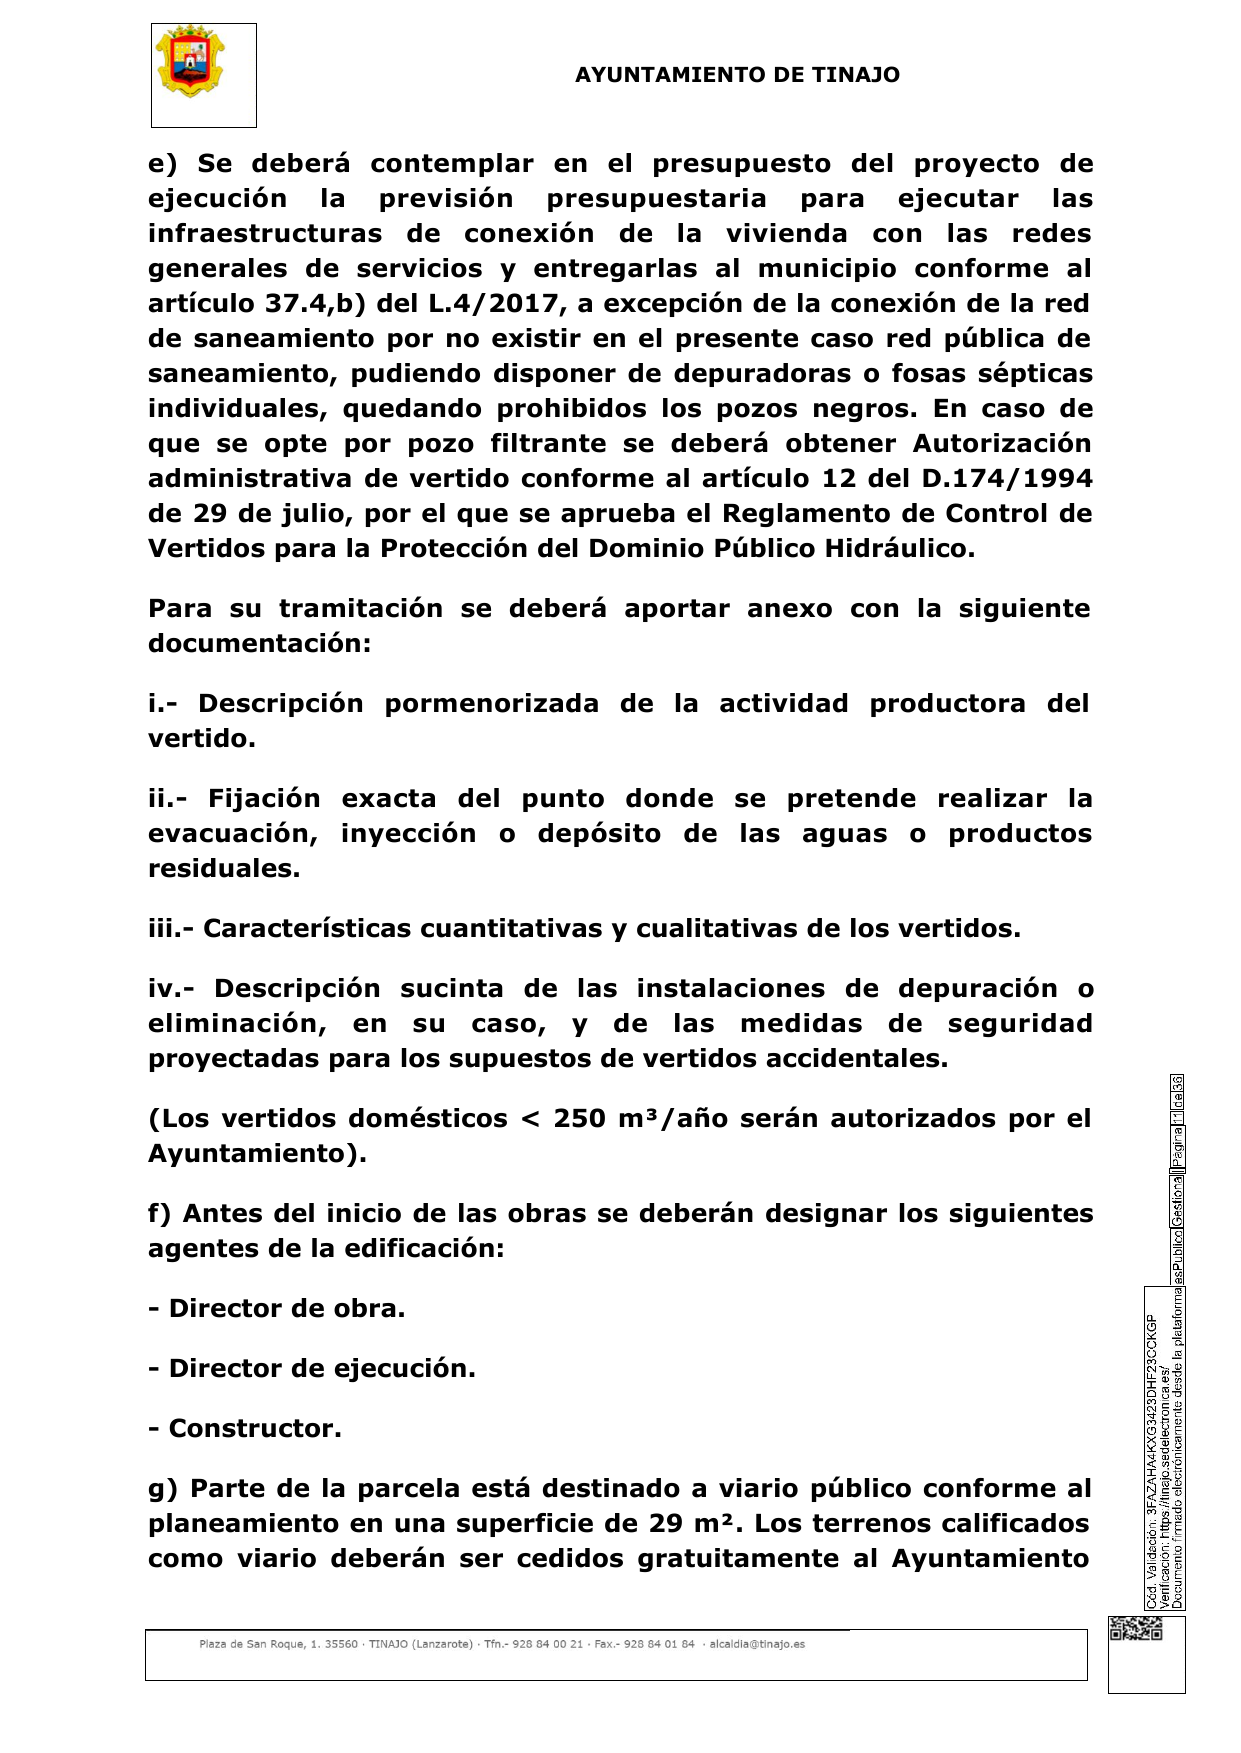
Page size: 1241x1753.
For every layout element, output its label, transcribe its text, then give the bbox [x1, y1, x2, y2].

text artículo 37.4,b) del L.4/2017, a excepción de la conexión de la red [148, 288, 1117, 318]
text Director de obra. [168, 1293, 501, 1323]
text residuales. [148, 853, 1117, 883]
text de 29 de julio, por el que se aprueba el Reglamento de Control de [148, 498, 1117, 528]
picture [1144, 1229, 1186, 1286]
text agentes de la edificación: [148, 1233, 1117, 1263]
text Para su tramitación se deberá aportar anexo con la siguiente [148, 593, 1116, 623]
text (Los vertidos domésticos < 250 m³/año serán autorizados por el [148, 1103, 1116, 1133]
text vertido. [148, 723, 1117, 753]
text - [148, 1353, 168, 1383]
text ejecución la previsión presupuestaria para ejecutar las [148, 183, 1117, 213]
picture [1145, 1287, 1185, 1610]
picture [1170, 1169, 1185, 1173]
picture [1171, 1092, 1183, 1109]
text documentación: [148, 628, 1116, 658]
text iv.- Descripción sucinta de las instalaciones de depuración o [148, 973, 1117, 1003]
picture [152, 24, 256, 127]
text g) Parte de la parcela está destinado a viario público conforme al [148, 1473, 1117, 1503]
text i.- Descripción pormenorizada de la actividad productora del [148, 688, 1117, 718]
text Vertidos para la Protección del Dominio Público Hidráulico. [148, 533, 1117, 563]
text Ayuntamiento). [148, 1138, 1116, 1168]
picture [1171, 1112, 1183, 1124]
picture [1170, 1176, 1183, 1227]
text planeamiento en una superficie de 29 m². Los terrenos calificados [148, 1508, 1117, 1538]
text AYUNTAMIENTO DE TINAJO [575, 62, 926, 88]
text e) Se deberá contemplar en el presupuesto del proyecto de [148, 148, 1117, 178]
picture [1171, 1126, 1185, 1167]
text de saneamiento por no existir en el presente caso red pública de [148, 323, 1117, 353]
text como viario deberán ser cedidos gratuitamente al Ayuntamiento [148, 1543, 1117, 1573]
text iii.- Características cuantitativas y cualitativas de los vertidos. [148, 913, 1047, 943]
picture [1171, 1075, 1183, 1091]
text que se opte por pozo filtrante se deberá obtener Autorización [148, 428, 1117, 458]
text proyectadas para los supuestos de vertidos accidentales. [148, 1043, 1117, 1073]
text administrativa de vertido conforme al artículo 12 del D.174/1994 [148, 463, 1117, 493]
text generales de servicios y entregarlas al municipio conforme al [148, 253, 1117, 283]
text Director de ejecución. [168, 1353, 501, 1383]
picture [1109, 1617, 1185, 1693]
picture [146, 1630, 1087, 1680]
text ii.- Fijación exacta del punto donde se pretende realizar la [148, 783, 1117, 813]
text infraestructuras de conexión de la vivienda con las redes [148, 218, 1117, 248]
text - [148, 1413, 168, 1443]
text evacuación, inyección o depósito de las aguas o productos [148, 818, 1117, 848]
text saneamiento, pudiendo disponer de depuradoras o fosas sépticas [148, 358, 1117, 388]
text individuales, quedando prohibidos los pozos negros. En caso de [148, 393, 1117, 423]
text - [148, 1293, 168, 1323]
text Constructor. [168, 1413, 501, 1443]
text eliminación, en su caso, y de las medidas de seguridad [148, 1008, 1117, 1038]
text f) Antes del inicio de las obras se deberán designar los siguientes [148, 1198, 1117, 1228]
